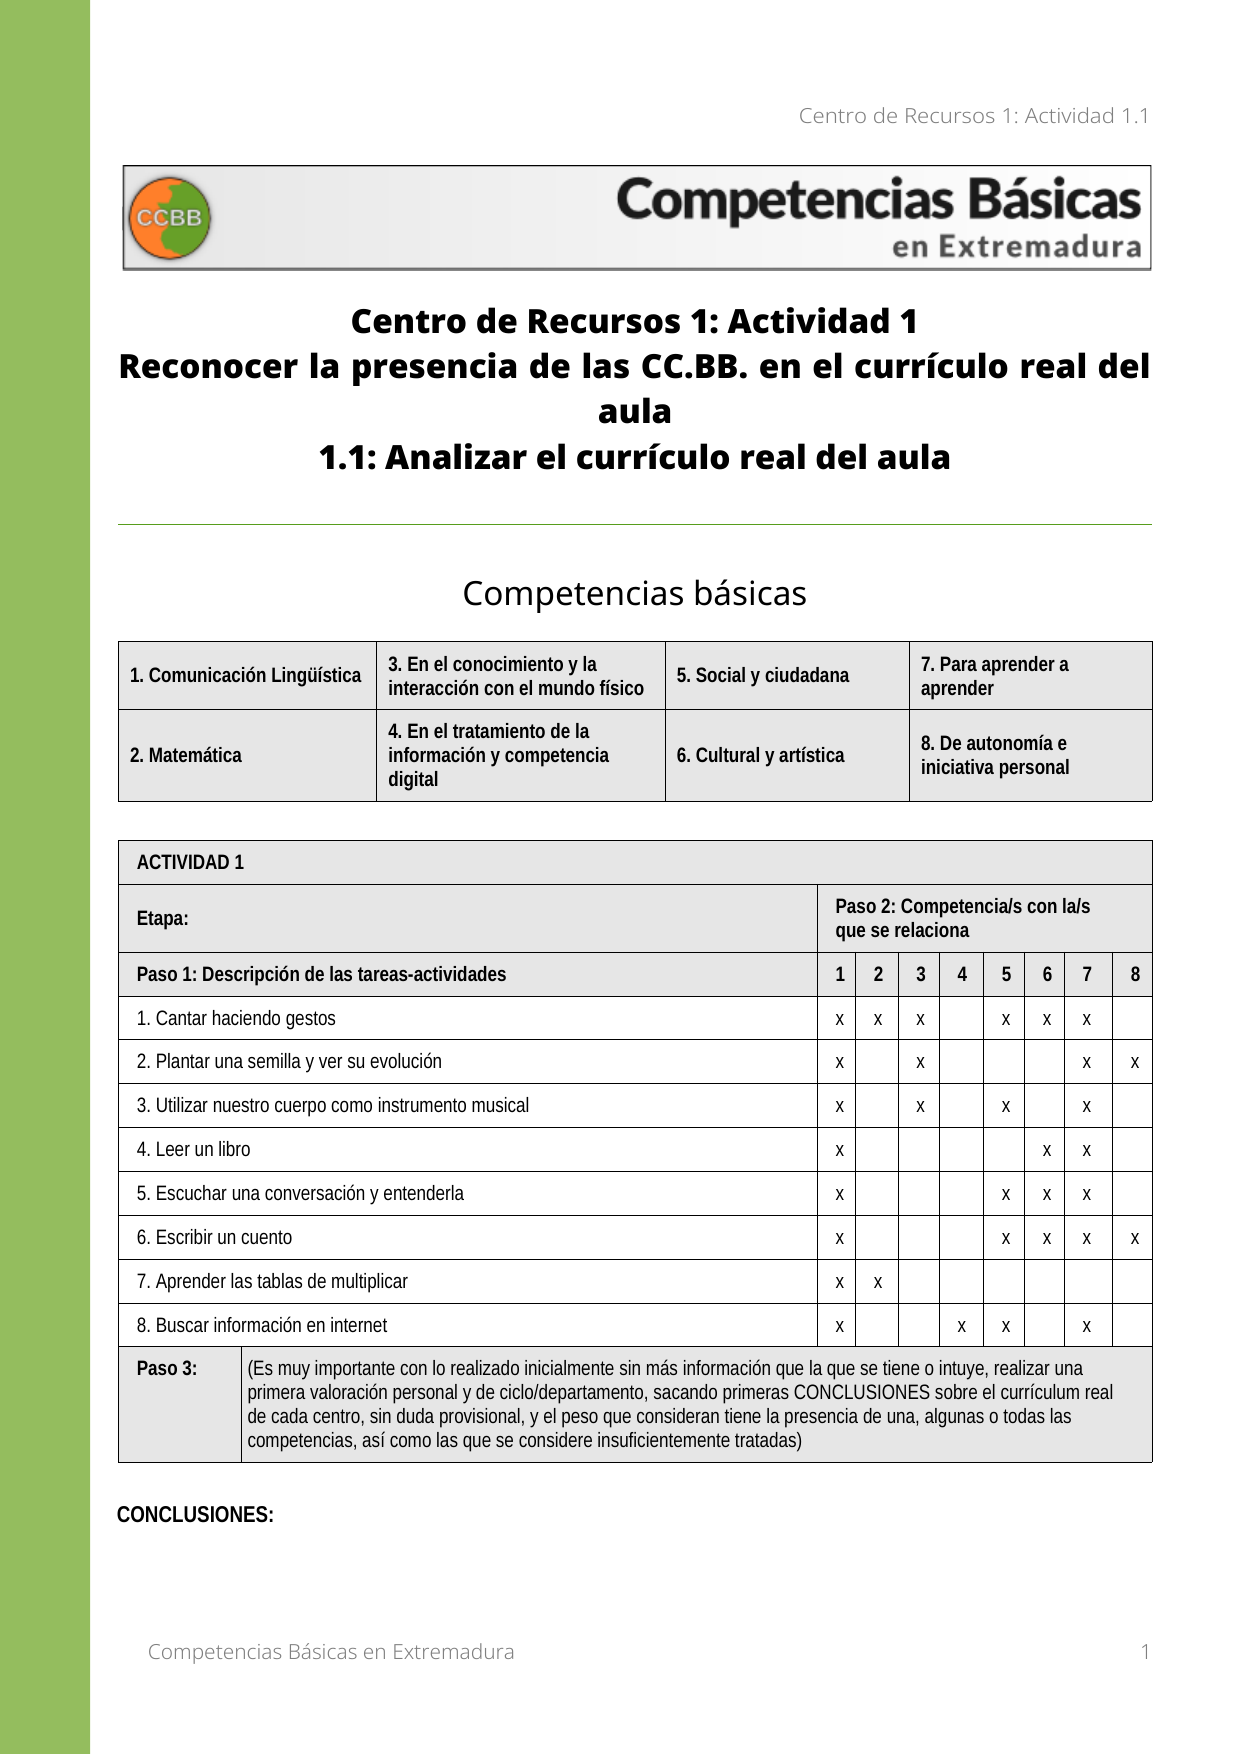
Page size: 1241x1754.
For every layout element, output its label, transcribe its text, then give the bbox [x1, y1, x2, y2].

table_cell 8. Buscar información en internet [119, 1304, 817, 1346]
table_cell [899, 1216, 939, 1259]
table_cell [856, 1128, 898, 1171]
table_cell [940, 1040, 983, 1083]
table_cell Etapa: [119, 885, 817, 952]
table_cell x [818, 1128, 855, 1171]
table_cell x [984, 1084, 1024, 1127]
text CONCLUSIONES: [117, 1501, 1152, 1527]
table_cell [1113, 1172, 1152, 1215]
table_cell x [818, 1216, 855, 1259]
table_cell [899, 1260, 939, 1302]
table_cell x [1065, 1304, 1112, 1346]
table_cell x [1065, 1172, 1112, 1215]
table_cell 2. Matemática [119, 710, 376, 801]
table_cell [1113, 1260, 1152, 1302]
table_cell 4. En el tratamiento de la información y competencia digital [377, 710, 665, 801]
table_cell x [1065, 1040, 1112, 1083]
table_cell [940, 997, 983, 1039]
table_cell 6. Cultural y artística [666, 710, 909, 801]
table_cell x [818, 1260, 855, 1302]
table_cell Paso 1: Descripción de las tareas-actividades [119, 953, 817, 996]
table_cell [1113, 997, 1152, 1039]
table_cell [940, 1128, 983, 1171]
table_cell [1025, 1040, 1064, 1083]
table_cell [1113, 1084, 1152, 1127]
table_cell 1. Cantar haciendo gestos [119, 997, 817, 1039]
table_cell [984, 1260, 1024, 1302]
table_cell [1025, 1084, 1064, 1127]
table_header 1. Comunicación Lingüística [119, 642, 376, 709]
table_cell x [984, 997, 1024, 1039]
table_cell [1025, 1260, 1064, 1302]
table_cell x [818, 1040, 855, 1083]
table_cell 3 [899, 953, 939, 996]
table_cell x [818, 1304, 855, 1346]
table_cell x [856, 997, 898, 1039]
table_cell x [899, 1084, 939, 1127]
table_cell [1025, 1304, 1064, 1346]
table_cell x [984, 1172, 1024, 1215]
table_cell 8. De autonomía e iniciativa personal [910, 710, 1152, 801]
table_cell [856, 1040, 898, 1083]
table_cell x [1113, 1040, 1152, 1083]
table_cell 1 [818, 953, 855, 996]
table_cell x [1065, 1216, 1112, 1259]
table_cell x [1025, 1172, 1064, 1215]
table_cell Paso 2: Competencia/s con la/s que se relaciona [818, 885, 1152, 952]
table_cell x [899, 1040, 939, 1083]
table_cell x [1113, 1216, 1152, 1259]
table_cell [1113, 1128, 1152, 1171]
table_cell [899, 1304, 939, 1346]
table_cell 5 [984, 953, 1024, 996]
table_cell [899, 1128, 939, 1171]
table_cell 6. Escribir un cuento [119, 1216, 817, 1259]
table_cell [856, 1172, 898, 1215]
subtitle Competencias básicas [118, 570, 1152, 615]
table_cell x [1025, 1216, 1064, 1259]
subtitle 1.1: Analizar el currículo real del aula [118, 434, 1152, 479]
table_cell x [818, 1172, 855, 1215]
table_cell [1065, 1260, 1112, 1302]
table_cell [856, 1304, 898, 1346]
subtitle Reconocer la presencia de las CC.BB. en el currículo real del aula [118, 343, 1152, 434]
table_cell [1113, 1304, 1152, 1346]
picture [118, 165, 1152, 271]
table_cell (Es muy importante con lo realizado inicialmente sin más información que la que se tiene o intuye, realizar una primera valoración personal y de ciclo/departamento, sacando primeras CONCLUSIONES sobre el currículum real de cada centro, sin duda provisional, y el peso que consideran tiene la presencia de una, algunas o todas las competencias, así como las que se considere insuficientemente tratadas) [242, 1347, 1152, 1462]
table_cell 3. Utilizar nuestro cuerpo como instrumento musical [119, 1084, 817, 1127]
table_cell 5. Escuchar una conversación y entenderla [119, 1172, 817, 1215]
table_cell [940, 1260, 983, 1302]
table_cell 7. Aprender las tablas de multiplicar [119, 1260, 817, 1302]
table_cell x [984, 1216, 1024, 1259]
table_cell [940, 1172, 983, 1215]
table_cell x [1065, 997, 1112, 1039]
table_cell 4. Leer un libro [119, 1128, 817, 1171]
table_cell x [1065, 1128, 1112, 1171]
table_cell 2 [856, 953, 898, 996]
table_header ACTIVIDAD 1 [119, 841, 1152, 884]
table_cell [940, 1216, 983, 1259]
table_cell [984, 1128, 1024, 1171]
table_cell x [818, 997, 855, 1039]
subtitle Centro de Recursos 1: Actividad 1 [118, 297, 1152, 343]
table_cell x [856, 1260, 898, 1302]
table_header 5. Social y ciudadana [666, 642, 909, 709]
table_cell x [940, 1304, 983, 1346]
table_cell x [984, 1304, 1024, 1346]
table_cell 8 [1113, 953, 1152, 996]
table_cell x [1025, 997, 1064, 1039]
table_cell 2. Plantar una semilla y ver su evolución [119, 1040, 817, 1083]
table_cell Paso 3: [119, 1347, 241, 1462]
table_header 7. Para aprender a aprender [910, 642, 1152, 709]
table_cell [984, 1040, 1024, 1083]
table_cell [856, 1084, 898, 1127]
table_cell 6 [1025, 953, 1064, 996]
table_cell 7 [1065, 953, 1112, 996]
table_cell x [899, 997, 939, 1039]
table_cell [856, 1216, 898, 1259]
table_cell [940, 1084, 983, 1127]
table_cell x [1065, 1084, 1112, 1127]
table_cell [899, 1172, 939, 1215]
table_cell x [818, 1084, 855, 1127]
table_cell 4 [940, 953, 983, 996]
table_header 3. En el conocimiento y la interacción con el mundo físico [377, 642, 665, 709]
table_cell x [1025, 1128, 1064, 1171]
